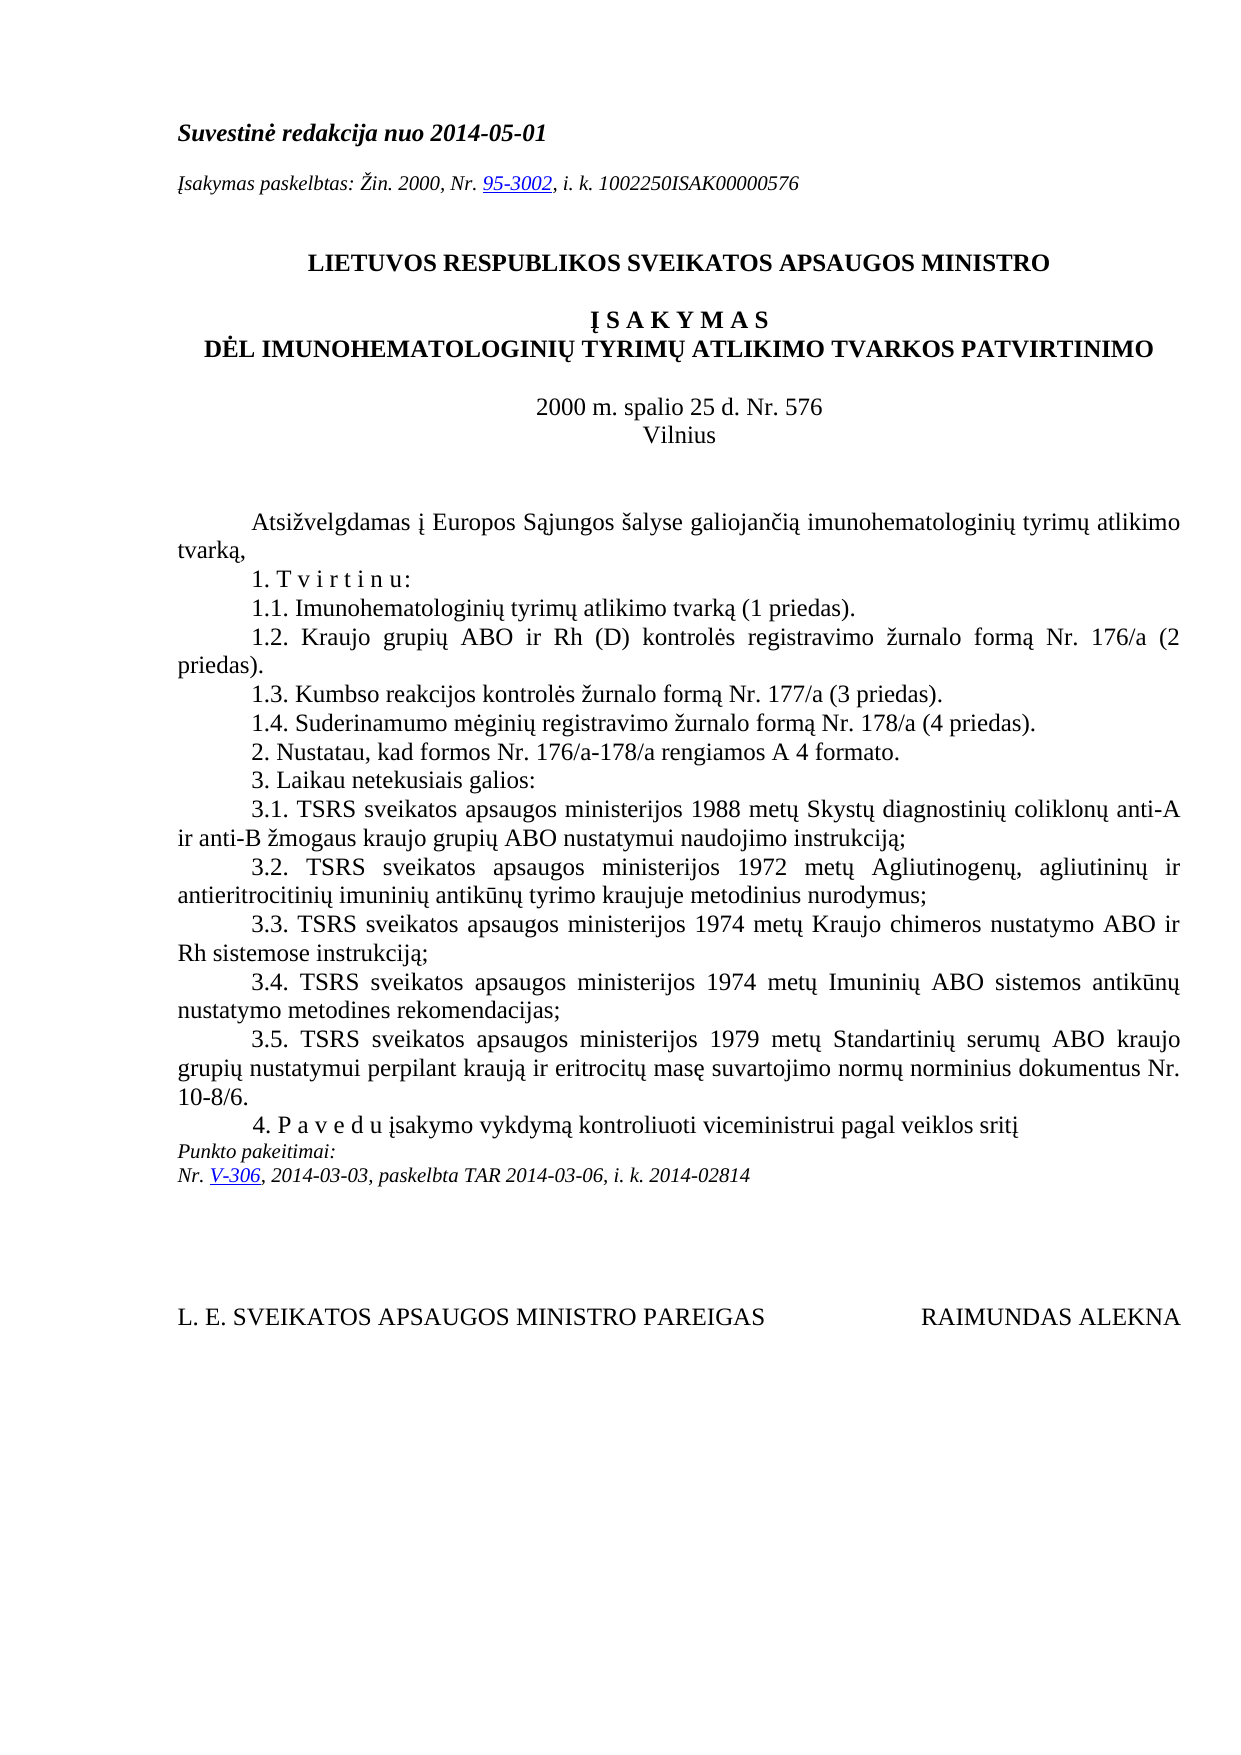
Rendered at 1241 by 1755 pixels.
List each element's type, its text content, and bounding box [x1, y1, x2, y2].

text 2000 m. spalio 25 d. Nr. 576 [177, 392, 1181, 420]
text 4. P a v e d u įsakymo vykdymą kontroliuoti viceministrui pagal veiklos sritį [177, 1110, 1181, 1139]
text 3.4. TSRS sveikatos apsaugos ministerijos 1974 metų Imuninių ABO sistemos antikūnų nustatymo metodines rekomendacijas; [177, 967, 1181, 1024]
text Punkto pakeitimai: [177, 1139, 1181, 1163]
text LIETUVOS RESPUBLIKOS SVEIKATOS APSAUGOS MINISTRO [177, 248, 1181, 277]
text Atsižvelgdamas į Europos Sąjungos šalyse galiojančią imunohematologinių tyrimų atlikimo tvarką, [177, 507, 1181, 564]
text 3. Laikau netekusiais galios: [177, 765, 1181, 794]
text DĖL IMUNOHEMATOLOGINIŲ TYRIMŲ ATLIKIMO TVARKOS PATVIRTINIMO [177, 334, 1181, 363]
text 3.2. TSRS sveikatos apsaugos ministerijos 1972 metų Agliutinogenų, agliutininų ir antieritrocitinių imuninių antikūnų tyrimo kraujuje metodinius nurodymus; [177, 852, 1181, 909]
text Įsakymas paskelbtas: Žin. 2000, Nr. 95-3002, i. k. 1002250ISAK00000576 [177, 171, 1181, 195]
text 3.1. TSRS sveikatos apsaugos ministerijos 1988 metų Skystų diagnostinių coliklonų anti-A ir anti-B žmogaus kraujo grupių ABO nustatymui naudojimo instrukciją; [177, 794, 1181, 852]
text Suvestinė redakcija nuo 2014-05-01 [177, 118, 1181, 147]
text 1.4. Suderinamumo mėginių registravimo žurnalo formą Nr. 178/a (4 priedas). [177, 708, 1181, 737]
text 3.5. TSRS sveikatos apsaugos ministerijos 1979 metų Standartinių serumų ABO kraujo grupių nustatymui perpilant kraują ir eritrocitų masę suvartojimo normų norminius dokumentus Nr. 10-8/6. [177, 1024, 1181, 1110]
text 3.3. TSRS sveikatos apsaugos ministerijos 1974 metų Kraujo chimeros nustatymo ABO ir Rh sistemose instrukciją; [177, 909, 1181, 967]
text 1. Tvirtinu: [177, 564, 1181, 593]
text ĮSAKYMAS [177, 305, 1181, 334]
text 2. Nustatau, kad formos Nr. 176/a-178/a rengiamos A 4 formato. [177, 737, 1181, 765]
text 1.2. Kraujo grupių ABO ir Rh (D) kontrolės registravimo žurnalo formą Nr. 176/a (2 priedas). [177, 622, 1181, 679]
text 1.1. Imunohematologinių tyrimų atlikimo tvarką (1 priedas). [177, 593, 1181, 622]
text Vilnius [177, 420, 1181, 449]
text 1.3. Kumbso reakcijos kontrolės žurnalo formą Nr. 177/a (3 priedas). [177, 679, 1181, 708]
text L. E. SVEIKATOS APSAUGOS MINISTRO PAREIGAS RAIMUNDAS ALEKNA [177, 1302, 1181, 1331]
text Nr. V-306, 2014-03-03, paskelbta TAR 2014-03-06, i. k. 2014-02814 [177, 1163, 1181, 1187]
